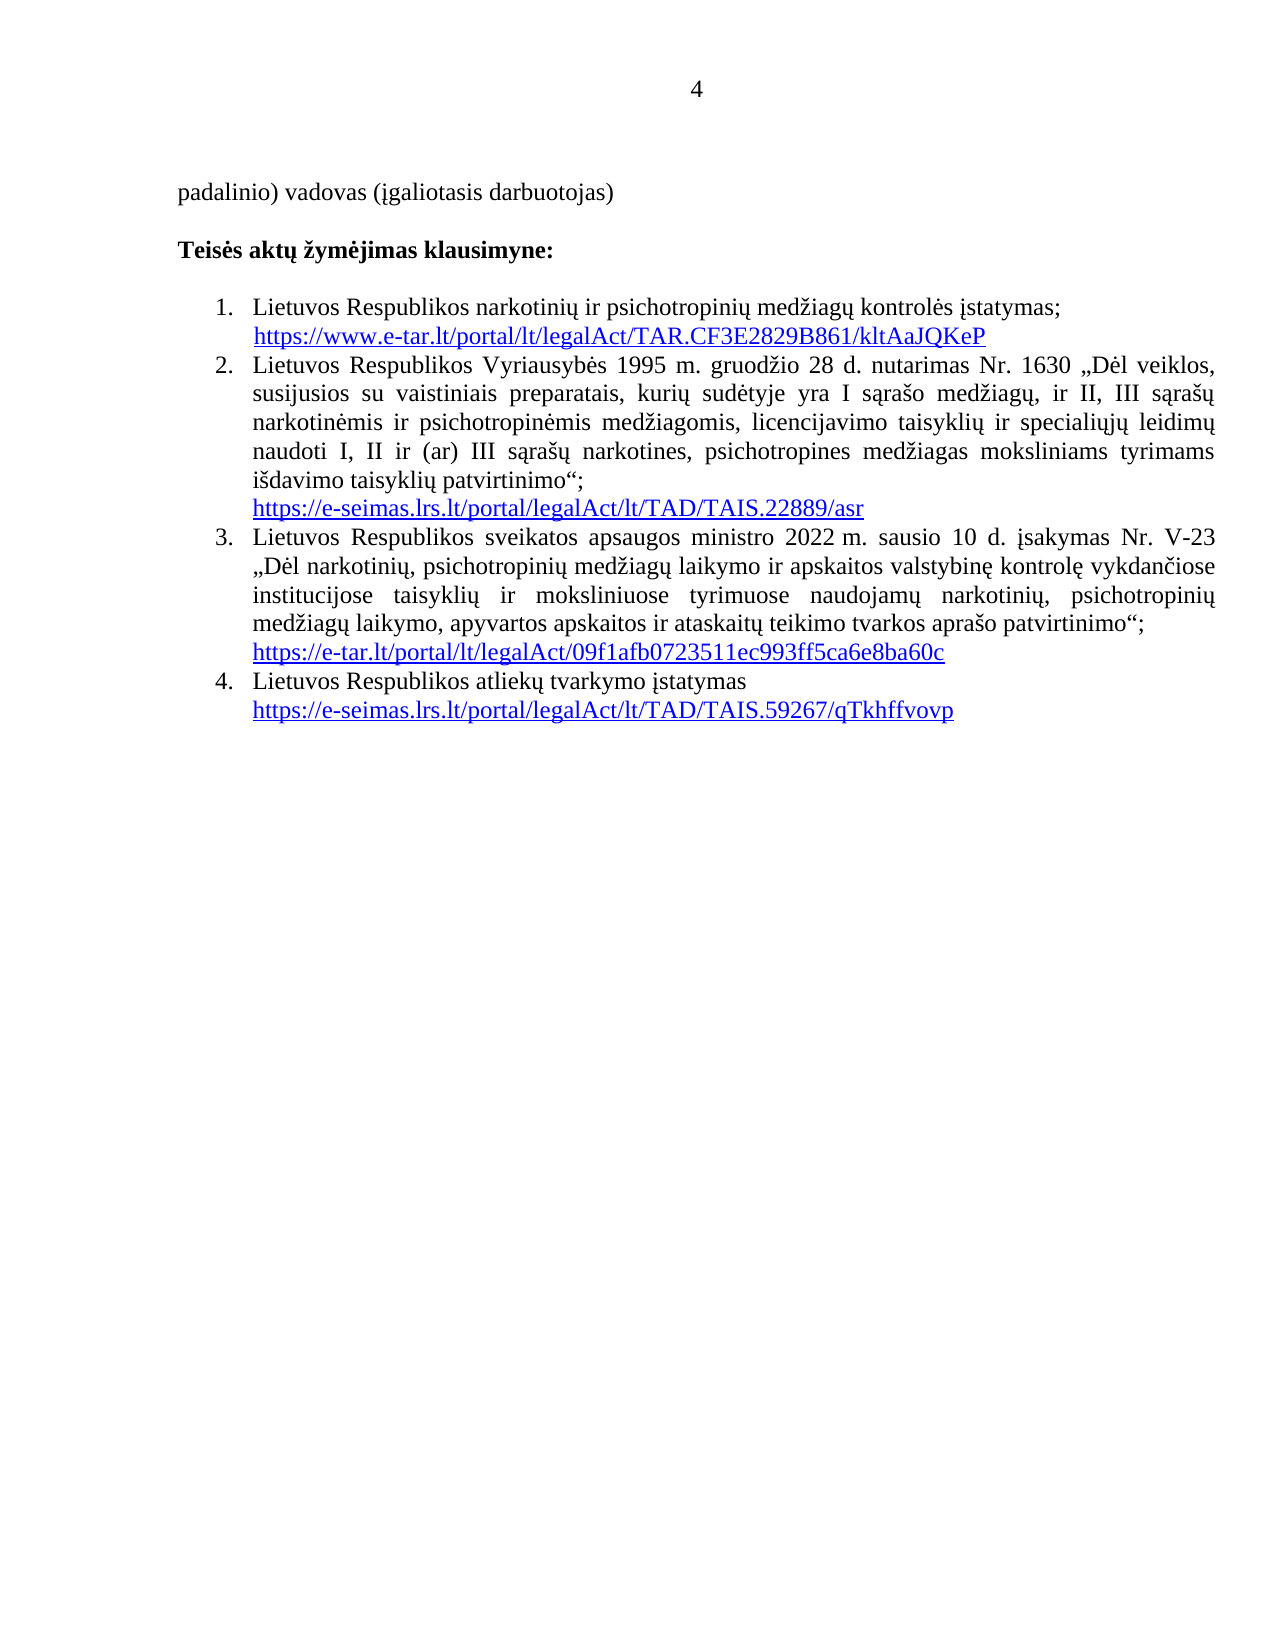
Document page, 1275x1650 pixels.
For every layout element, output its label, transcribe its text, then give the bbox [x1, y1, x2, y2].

text 1. Lietuvos Respublikos narkotinių ir psichotropinių medžiagų kontrolės įstatymas; [215, 292, 1216, 321]
text https://e-seimas.lrs.lt/portal/legalAct/lt/TAD/TAIS.59267/qTkhffvovp [252, 695, 1216, 723]
text 2. Lietuvos Respublikos Vyriausybės 1995 m. gruodžio 28 d. nutarimas Nr. 1630 „Dėl veiklos, susijusios su vaistiniais preparatais, kurių sudėtyje yra I sąrašo medžiagų, ir II, III sąrašų narkotinėmis ir psichotropinėmis medžiagomis, licencijavimo taisyklių ir specialiųjų leidimų naudoti I, II ir (ar) III sąrašų narkotines, psichotropines medžiagas moksliniams tyrimams išdavimo taisyklių patvirtinimo“; [215, 350, 1216, 493]
text https://e-seimas.lrs.lt/portal/legalAct/lt/TAD/TAIS.22889/asr [252, 493, 1216, 522]
text https://e-tar.lt/portal/lt/legalAct/09f1afb0723511ec993ff5ca6e8ba60c [252, 637, 1216, 666]
text https://www.e-tar.lt/portal/lt/legalAct/TAR.CF3E2829B861/kltAaJQKeP [215, 321, 1216, 350]
text padalinio) vadovas (įgaliotasis darbuotojas) [177, 177, 1216, 206]
text Teisės aktų žymėjimas klausimyne: [177, 235, 1216, 263]
text 3. Lietuvos Respublikos sveikatos apsaugos ministro 2022 m. sausio 10 d. įsakymas Nr. V-23 „Dėl narkotinių, psichotropinių medžiagų laikymo ir apskaitos valstybinę kontrolę vykdančiose institucijose taisyklių ir moksliniuose tyrimuose naudojamų narkotinių, psichotropinių medžiagų laikymo, apyvartos apskaitos ir ataskaitų teikimo tvarkos aprašo patvirtinimo“; [215, 522, 1216, 637]
text 4. Lietuvos Respublikos atliekų tvarkymo įstatymas [215, 666, 1216, 695]
